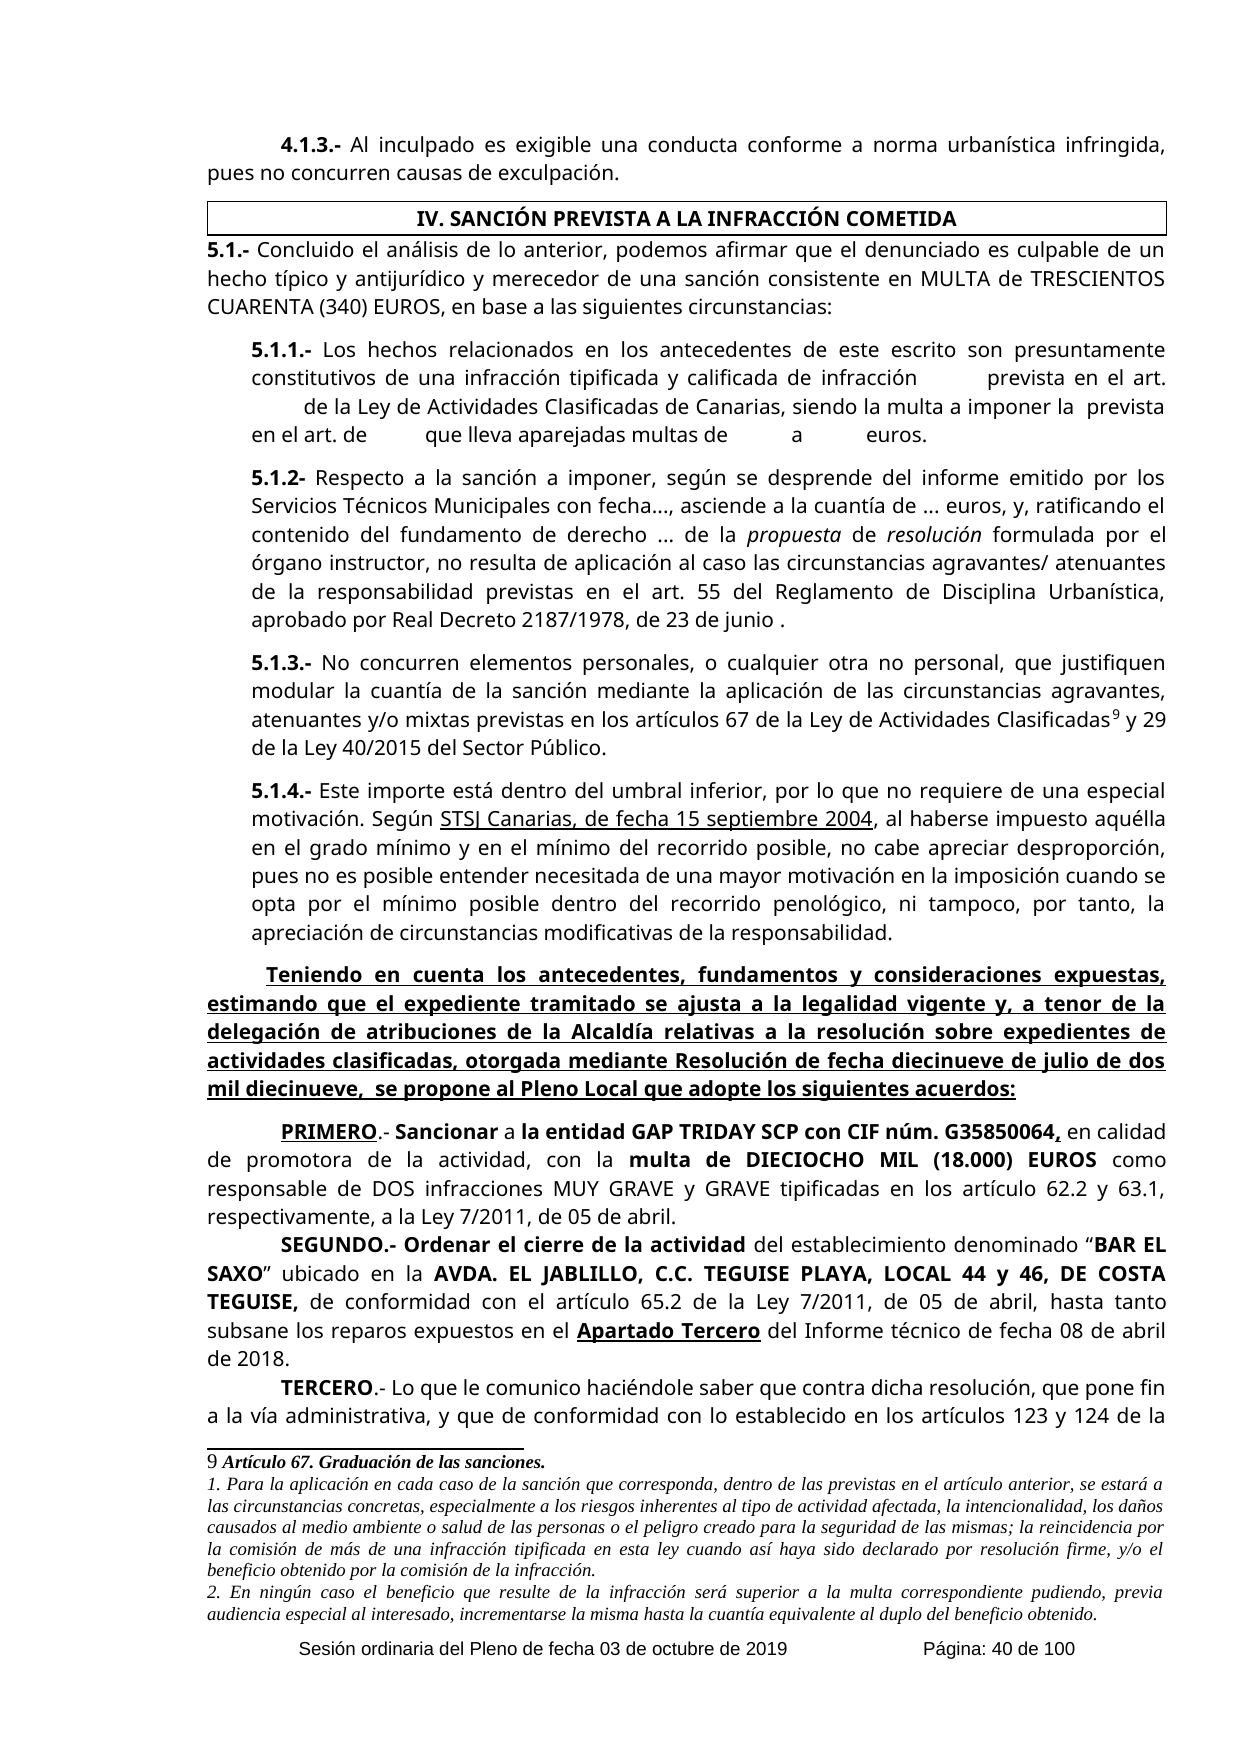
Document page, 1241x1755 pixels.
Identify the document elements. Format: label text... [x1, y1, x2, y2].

text 2. En ningún caso el beneficio que resulte de la infracción será superior a la multa correspondiente pudiendo, previa audiencia especial al interesado, incrementarse la misma hasta la cuantía equivalente al duplo del beneficio obtenido. [207, 1581, 1167, 1624]
text 5.1.- Concluido el análisis de lo anterior, podemos afirmar que el denunciado es culpable de un hecho típico y antijurídico y merecedor de una sanción consistente en MULTA de TRESCIENTOS CUARENTA (340) EUROS, en base a las siguientes circunstancias: [207, 236, 1167, 321]
text 5.1.3.- No concurren elementos personales, o cualquier otra no personal, que justifiquen modular la cuantía de la sanción mediante la aplicación de las circunstancias agravantes, atenuantes y/o mixtas previstas en los artículos 67 de la Ley de Actividades Clasificadas y 29 de la Ley 40/2015 del Sector Público. [251, 648, 1167, 762]
text 5.1.4.- Este importe está dentro del umbral inferior, por lo que no requiere de una especial motivación. Según STSJ Canarias, de fecha 15 septiembre 2004, al haberse impuesto aquélla en el grado mínimo y en el mínimo del recorrido posible, no cabe apreciar desproporción, pues no es posible entender necesitada de una mayor motivación en la imposición cuando se opta por el mínimo posible dentro del recorrido penológico, ni tampoco, por tanto, la apreciación de circunstancias modificativas de la responsabilidad. [251, 776, 1167, 946]
text TERCERO.- Lo que le comunico haciéndole saber que contra dicha resolución, que pone fin a la vía administrativa, y que de conformidad con lo establecido en los artículos 123 y 124 de la [207, 1373, 1167, 1430]
text SEGUNDO.- Ordenar el cierre de la actividad del establecimiento denominado “BAR EL SAXO” ubicado en la AVDA. EL JABLILLO, C.C. TEGUISE PLAYA, LOCAL 44 y 46, DE COSTA TEGUISE, de conformidad con el artículo 65.2 de la Ley 7/2011, de 05 de abril, hasta tanto subsane los reparos expuestos en el Apartado Tercero del Informe técnico de fecha 08 de abril de 2018. [207, 1231, 1167, 1373]
text 1. Para la aplicación en cada caso de la sanción que corresponda, dentro de las previstas en el artículo anterior, se estará a las circunstancias concretas, especialmente a los riesgos inherentes al tipo de actividad afectada, la intencionalidad, los daños causados al medio ambiente o salud de las personas o el peligro creado para la seguridad de las mismas; la reincidencia por la comisión de más de una infracción tipificada en esta ley cuando así haya sido declarado por resolución firme, y/o el beneficio obtenido por la comisión de la infracción. [207, 1473, 1167, 1581]
text actividades clasificadas, otorgada mediante Resolución de fecha diecinueve de julio de dos mil diecinueve, se propone al Pleno Local que adopte los siguientes acuerdos: [207, 1043, 1167, 1103]
text PRIMERO.- Sancionar a la entidad GAP TRIDAY SCP con CIF núm. G35850064, en calidad de promotora de la actividad, con la multa de DIECIOCHO MIL (18.000) EUROS como responsable de DOS infracciones MUY GRAVE y GRAVE tipificadas en los artículo 62.2 y 63.1, respectivamente, a la Ley 7/2011, de 05 de abril. [207, 1117, 1167, 1231]
text Teniendo en cuenta los antecedentes, fundamentos y consideraciones expuestas, estimando que el expediente tramitado se ajusta a la legalidad vigente y, a tenor de la delegación de atribuciones de la Alcaldía relativas a la resolución sobre expedientes de [207, 961, 1167, 1042]
text 5.1.1.- Los hechos relacionados en los antecedentes de este escrito son presuntamente constitutivos de una infracción tipificada y calificada de infracción prevista en el art. de la Ley de Actividades Clasificadas de Canarias, siendo la multa a imponer la prevista en el art. de que lleva aparejadas multas de a euros. [251, 335, 1167, 449]
text IV. SANCIÓN PREVISTA A LA INFRACCIÓN COMETIDA [208, 202, 1166, 234]
text 4.1.3.- Al inculpado es exigible una conducta conforme a norma urbanística infringida, pues no concurren causas de exculpación. [207, 130, 1167, 187]
text Artículo 67. Graduación de las sanciones. [207, 1449, 1167, 1473]
text 5.1.2- Respecto a la sanción a imponer, según se desprende del informe emitido por los Servicios Técnicos Municipales con fecha..., asciende a la cuantía de ... euros, y, ratificando el contenido del fundamento de derecho ... de la propuesta de resolución formulada por el órgano instructor, no resulta de aplicación al caso las circunstancias agravantes/ atenuantes de la responsabilidad previstas en el art. 55 del Reglamento de Disciplina Urbanística, aprobado por Real Decreto 2187/1978, de 23 de junio . [251, 463, 1167, 634]
